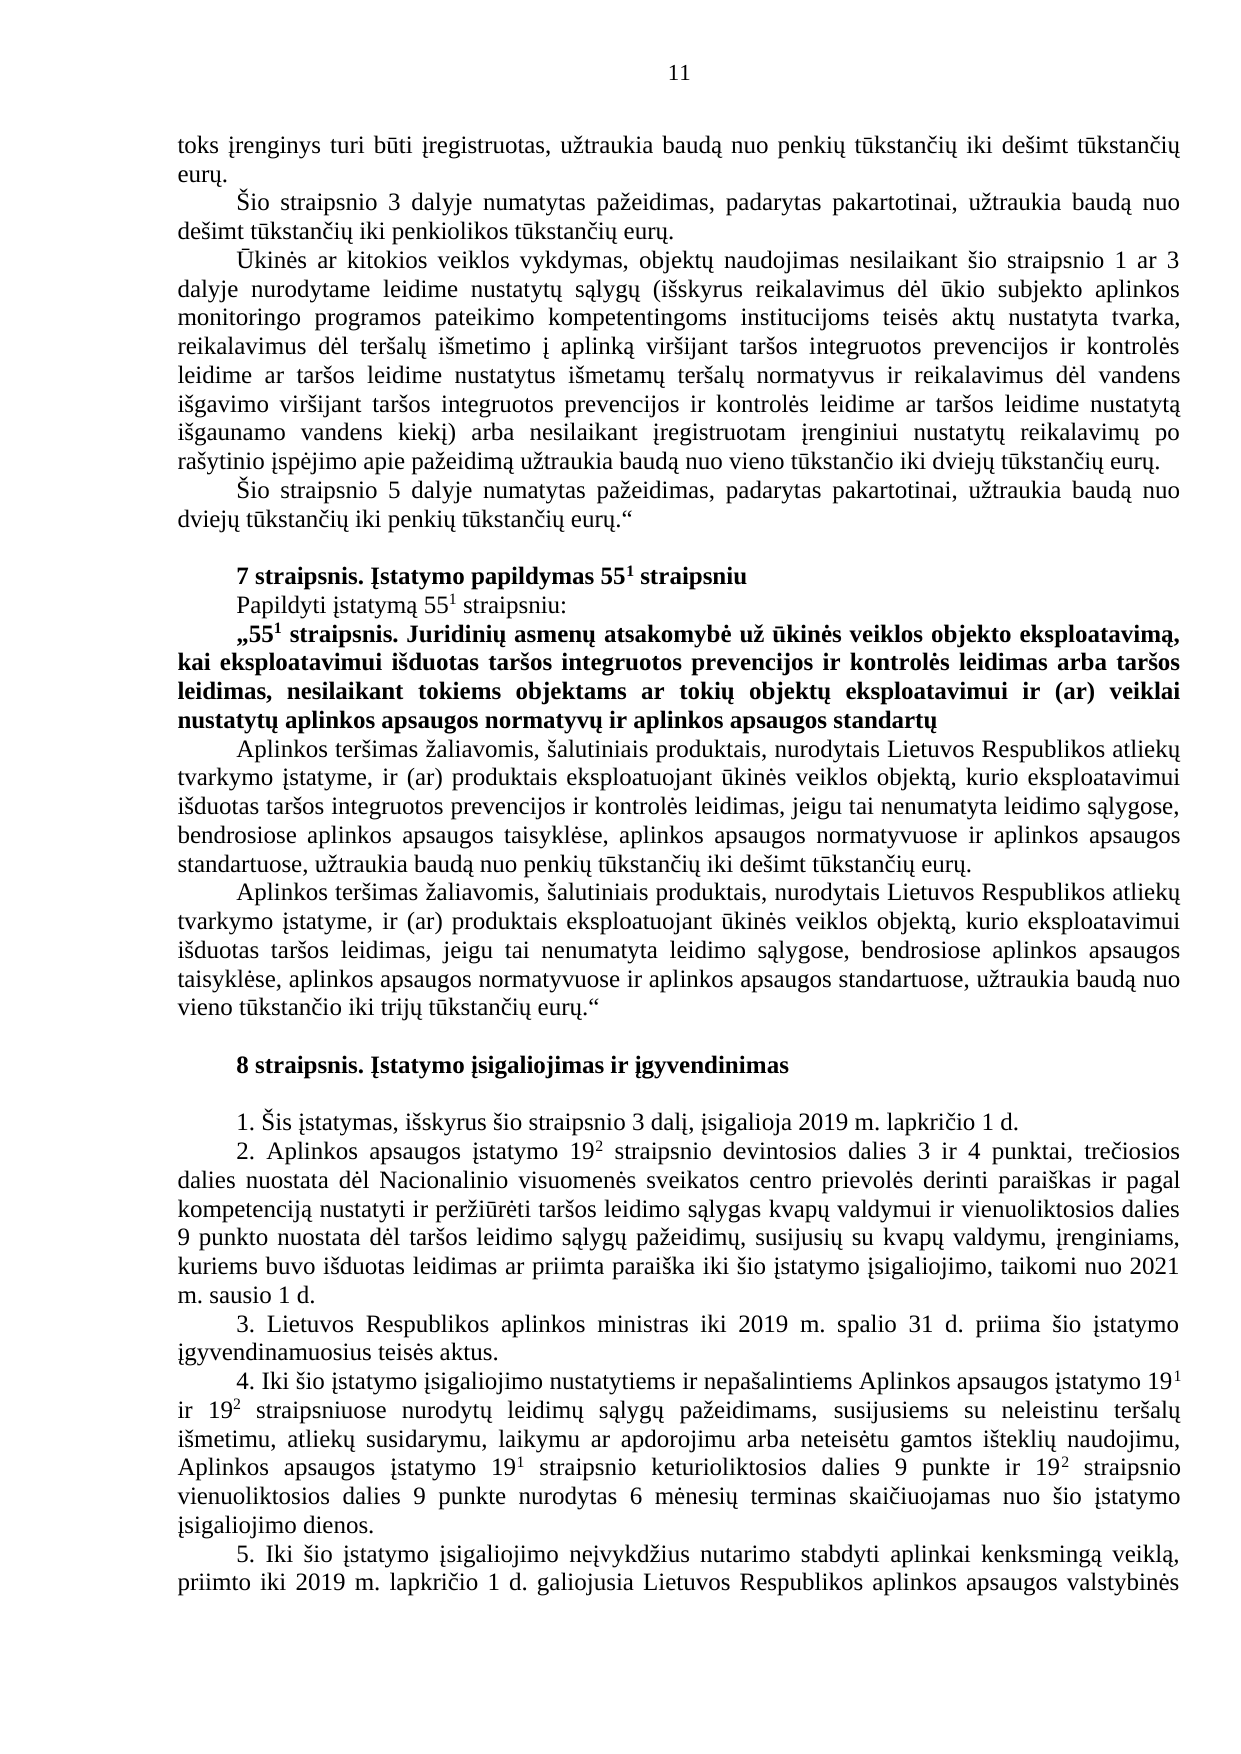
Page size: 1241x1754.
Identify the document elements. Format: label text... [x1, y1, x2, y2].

text Aplinkos teršimas žaliavomis, šalutiniais produktais, nurodytais Lietuvos Respublikos atliekų tvarkymo įstatyme, ir (ar) produktais eksploatuojant ūkinės veiklos objektą, kurio eksploatavimui išduotas taršos leidimas, jeigu tai nenumatyta leidimo sąlygose, bendrosiose aplinkos apsaugos taisyklėse, aplinkos apsaugos normatyvuose ir aplinkos apsaugos standartuose, užtraukia baudą nuo vieno tūkstančio iki trijų tūkstančių eurų.“ [177, 877, 1181, 1021]
text 4. Iki šio įstatymo įsigaliojimo nustatytiems ir nepašalintiems Aplinkos apsaugos įstatymo 191 ir 192 straipsniuose nurodytų leidimų sąlygų pažeidimams, susijusiems su neleistinu teršalų išmetimu, atliekų susidarymu, laikymu ar apdorojimu arba neteisėtu gamtos išteklių naudojimu, Aplinkos apsaugos įstatymo 191 straipsnio keturioliktosios dalies 9 punkte ir 192 straipsnio vienuoliktosios dalies 9 punkte nurodytas 6 mėnesių terminas skaičiuojamas nuo šio įstatymo įsigaliojimo dienos. [177, 1366, 1181, 1539]
text 1. Šis įstatymas, išskyrus šio straipsnio 3 dalį, įsigalioja 2019 m. lapkričio 1 d. [177, 1107, 1181, 1136]
text „551 straipsnis. Juridinių asmenų atsakomybė už ūkinės veiklos objekto eksploatavimą, kai eksploatavimui išduotas taršos integruotos prevencijos ir kontrolės leidimas arba taršos leidimas, nesilaikant tokiems objektams ar tokių objektų eksploatavimui ir (ar) veiklai nustatytų aplinkos apsaugos normatyvų ir aplinkos apsaugos standartų [177, 619, 1181, 734]
text 7 straipsnis. Įstatymo papildymas 551 straipsniu [177, 561, 1181, 590]
text Šio straipsnio 3 dalyje numatytas pažeidimas, padarytas pakartotinai, užtraukia baudą nuo dešimt tūkstančių iki penkiolikos tūkstančių eurų. [177, 187, 1181, 245]
text 5. Iki šio įstatymo įsigaliojimo neįvykdžius nutarimo stabdyti aplinkai kenksmingą veiklą, priimto iki 2019 m. lapkričio 1 d. galiojusia Lietuvos Respublikos aplinkos apsaugos valstybinės [177, 1539, 1181, 1596]
text toks įrenginys turi būti įregistruotas, užtraukia baudą nuo penkių tūkstančių iki dešimt tūkstančių eurų. [177, 130, 1181, 187]
text Aplinkos teršimas žaliavomis, šalutiniais produktais, nurodytais Lietuvos Respublikos atliekų tvarkymo įstatyme, ir (ar) produktais eksploatuojant ūkinės veiklos objektą, kurio eksploatavimui išduotas taršos integruotos prevencijos ir kontrolės leidimas, jeigu tai nenumatyta leidimo sąlygose, bendrosiose aplinkos apsaugos taisyklėse, aplinkos apsaugos normatyvuose ir aplinkos apsaugos standartuose, užtraukia baudą nuo penkių tūkstančių iki dešimt tūkstančių eurų. [177, 734, 1181, 877]
text Ūkinės ar kitokios veiklos vykdymas, objektų naudojimas nesilaikant šio straipsnio 1 ar 3 dalyje nurodytame leidime nustatytų sąlygų (išskyrus reikalavimus dėl ūkio subjekto aplinkos monitoringo programos pateikimo kompetentingoms institucijoms teisės aktų nustatyta tvarka, reikalavimus dėl teršalų išmetimo į aplinką viršijant taršos integruotos prevencijos ir kontrolės leidime ar taršos leidime nustatytus išmetamų teršalų normatyvus ir reikalavimus dėl vandens išgavimo viršijant taršos integruotos prevencijos ir kontrolės leidime ar taršos leidime nustatytą išgaunamo vandens kiekį) arba nesilaikant įregistruotam įrenginiui nustatytų reikalavimų po rašytinio įspėjimo apie pažeidimą užtraukia baudą nuo vieno tūkstančio iki dviejų tūkstančių eurų. [177, 245, 1181, 475]
text Papildyti įstatymą 551 straipsniu: [177, 590, 1181, 619]
text 8 straipsnis. Įstatymo įsigaliojimas ir įgyvendinimas [177, 1050, 1181, 1079]
text 3. Lietuvos Respublikos aplinkos ministras iki 2019 m. spalio 31 d. priima šio įstatymo įgyvendinamuosius teisės aktus. [177, 1309, 1181, 1366]
text Šio straipsnio 5 dalyje numatytas pažeidimas, padarytas pakartotinai, užtraukia baudą nuo dviejų tūkstančių iki penkių tūkstančių eurų.“ [177, 475, 1181, 532]
text 2. Aplinkos apsaugos įstatymo 192 straipsnio devintosios dalies 3 ir 4 punktai, trečiosios dalies nuostata dėl Nacionalinio visuomenės sveikatos centro prievolės derinti paraiškas ir pagal kompetenciją nustatyti ir peržiūrėti taršos leidimo sąlygas kvapų valdymui ir vienuoliktosios dalies 9 punkto nuostata dėl taršos leidimo sąlygų pažeidimų, susijusių su kvapų valdymu, įrenginiams, kuriems buvo išduotas leidimas ar priimta paraiška iki šio įstatymo įsigaliojimo, taikomi nuo 2021 m. sausio 1 d. [177, 1136, 1181, 1309]
